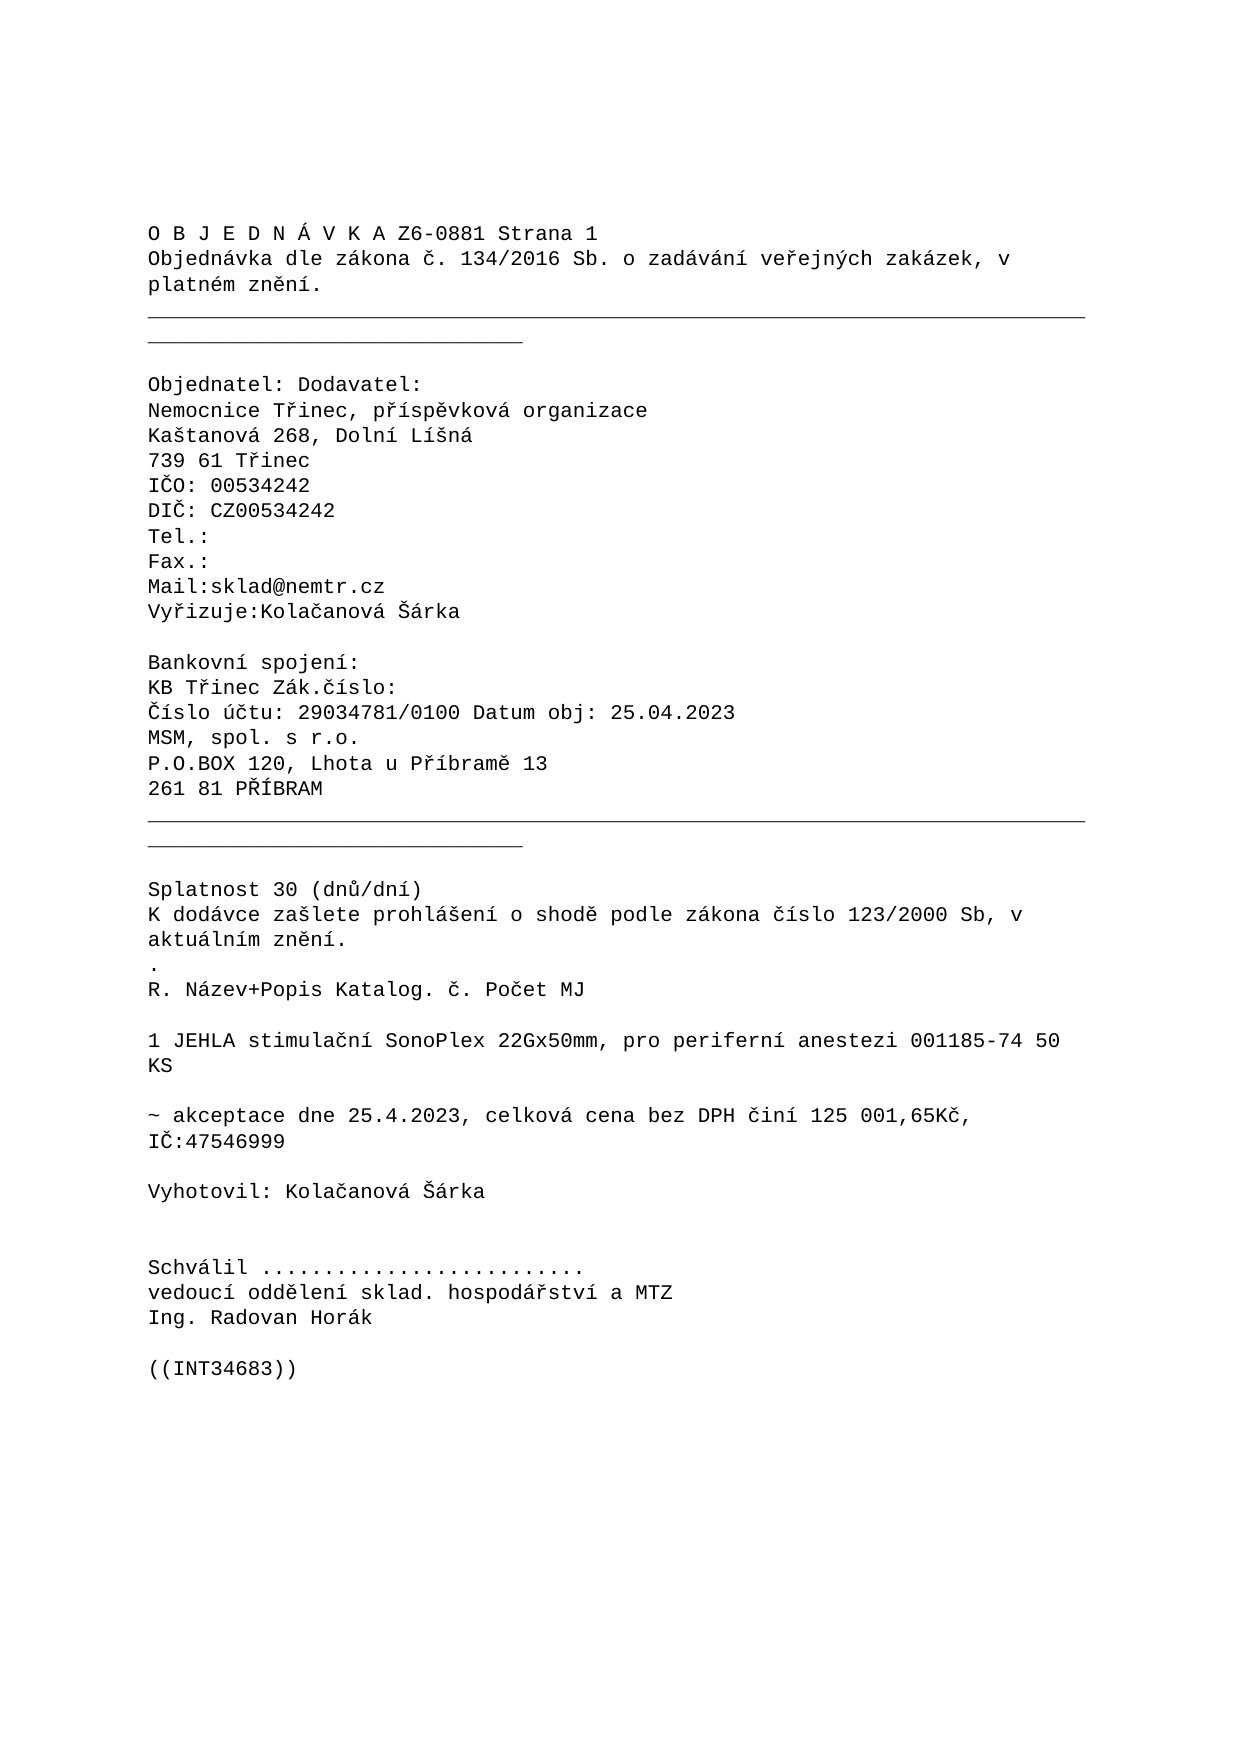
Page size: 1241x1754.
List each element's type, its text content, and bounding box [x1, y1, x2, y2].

text O B J E D N Á V K A Z6-0881 Strana 1 Objednávka dle zákona č. 134/2016 Sb. o zadávání veřejných zakázek, v platném znění. _________________________________________________________________________________________________________ Objednatel: Dodavatel: Nemocnice Třinec, příspěvková organizace Kaštanová 268, Dolní Líšná 739 61 Třinec IČO: 00534242 DIČ: CZ00534242 Tel.: Fax.: Mail:sklad@nemtr.cz Vyřizuje:Kolačanová Šárka Bankovní spojení: KB Třinec Zák.číslo: Číslo účtu: 29034781/0100 Datum obj: 25.04.2023 MSM, spol. s r.o. P.O.BOX 120, Lhota u Příbramě 13 261 81 PŘÍBRAM _________________________________________________________________________________________________________ Splatnost 30 (dnů/dní) K dodávce zašlete prohlášení o shodě podle zákona číslo 123/2000 Sb, v aktuálním znění. . R. Název+Popis Katalog. č. Počet MJ 1 JEHLA stimulační SonoPlex 22Gx50mm, pro periferní anestezi 001185-74 50 KS ~ akceptace dne 25.4.2023, celková cena bez DPH činí 125 001,65Kč, IČ:47546999 Vyhotovil: Kolačanová Šárka Schválil .......................... vedoucí oddělení sklad. hospodářství a MTZ Ing. Radovan Horák ((INT34683)) [148, 148, 1093, 1381]
